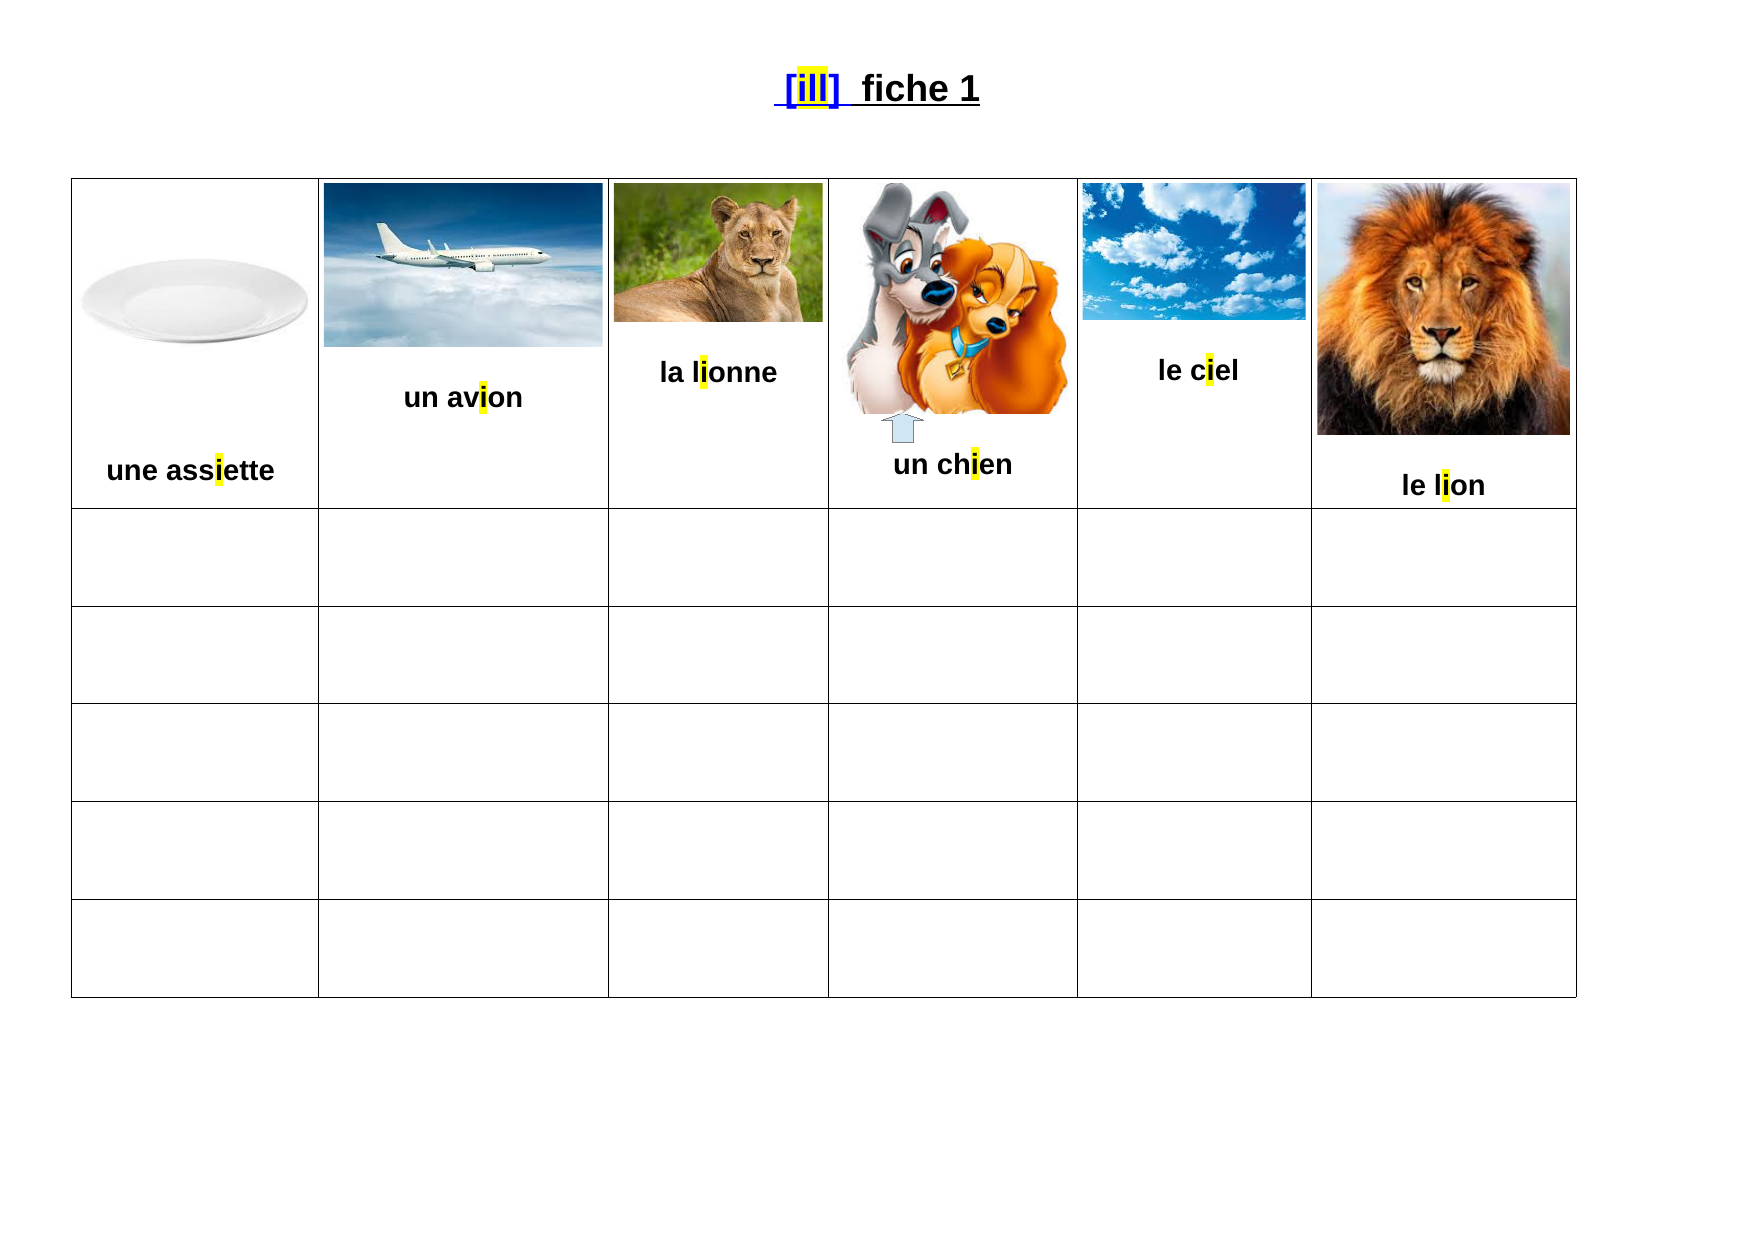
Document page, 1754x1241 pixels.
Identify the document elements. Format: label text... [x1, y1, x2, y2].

table_cell [829, 509, 1077, 606]
picture [613, 183, 823, 322]
table_cell [609, 802, 828, 899]
table_header [1312, 179, 1576, 183]
table_header une assiette [72, 184, 318, 508]
table_cell [609, 509, 828, 606]
table_header un avion [319, 184, 608, 508]
table_header [1078, 179, 1311, 183]
table_header le ciel [1078, 184, 1311, 508]
picture [76, 183, 313, 420]
table_header [829, 179, 1077, 183]
table_cell [609, 900, 828, 997]
table_cell [1078, 802, 1311, 899]
table_cell [72, 802, 318, 899]
table_cell [1312, 900, 1576, 997]
table_cell [1312, 802, 1576, 899]
table_cell [829, 802, 1077, 899]
picture [1082, 183, 1306, 320]
table_cell [609, 704, 828, 801]
table_cell [829, 704, 1077, 801]
picture [1170, 315, 1180, 320]
table_cell [72, 900, 318, 997]
table_cell [1312, 704, 1576, 801]
table_cell [319, 704, 608, 801]
table_cell [1312, 509, 1576, 606]
table_cell [319, 509, 608, 606]
table_cell [1312, 607, 1576, 703]
subtitle [ill] fiche 1 [71, 66, 1683, 109]
table_header [609, 179, 828, 183]
table_cell [1078, 607, 1311, 703]
table_cell [1078, 704, 1311, 801]
table_cell [72, 607, 318, 703]
table_header [72, 179, 318, 183]
table_cell [319, 900, 608, 997]
table_cell [319, 802, 608, 899]
picture [1317, 183, 1570, 435]
table_cell [72, 704, 318, 801]
table_cell [1078, 900, 1311, 997]
table_cell [72, 509, 318, 606]
picture [834, 183, 1072, 414]
table_cell [1078, 509, 1311, 606]
picture [323, 183, 603, 347]
table_cell [319, 607, 608, 703]
table_header un chien [829, 184, 1077, 508]
table_header [319, 179, 608, 183]
table_header le lion [1312, 184, 1576, 508]
table_cell [829, 900, 1077, 997]
table_header la lionne [609, 184, 828, 508]
table_cell [609, 607, 828, 703]
table_cell [829, 607, 1077, 703]
